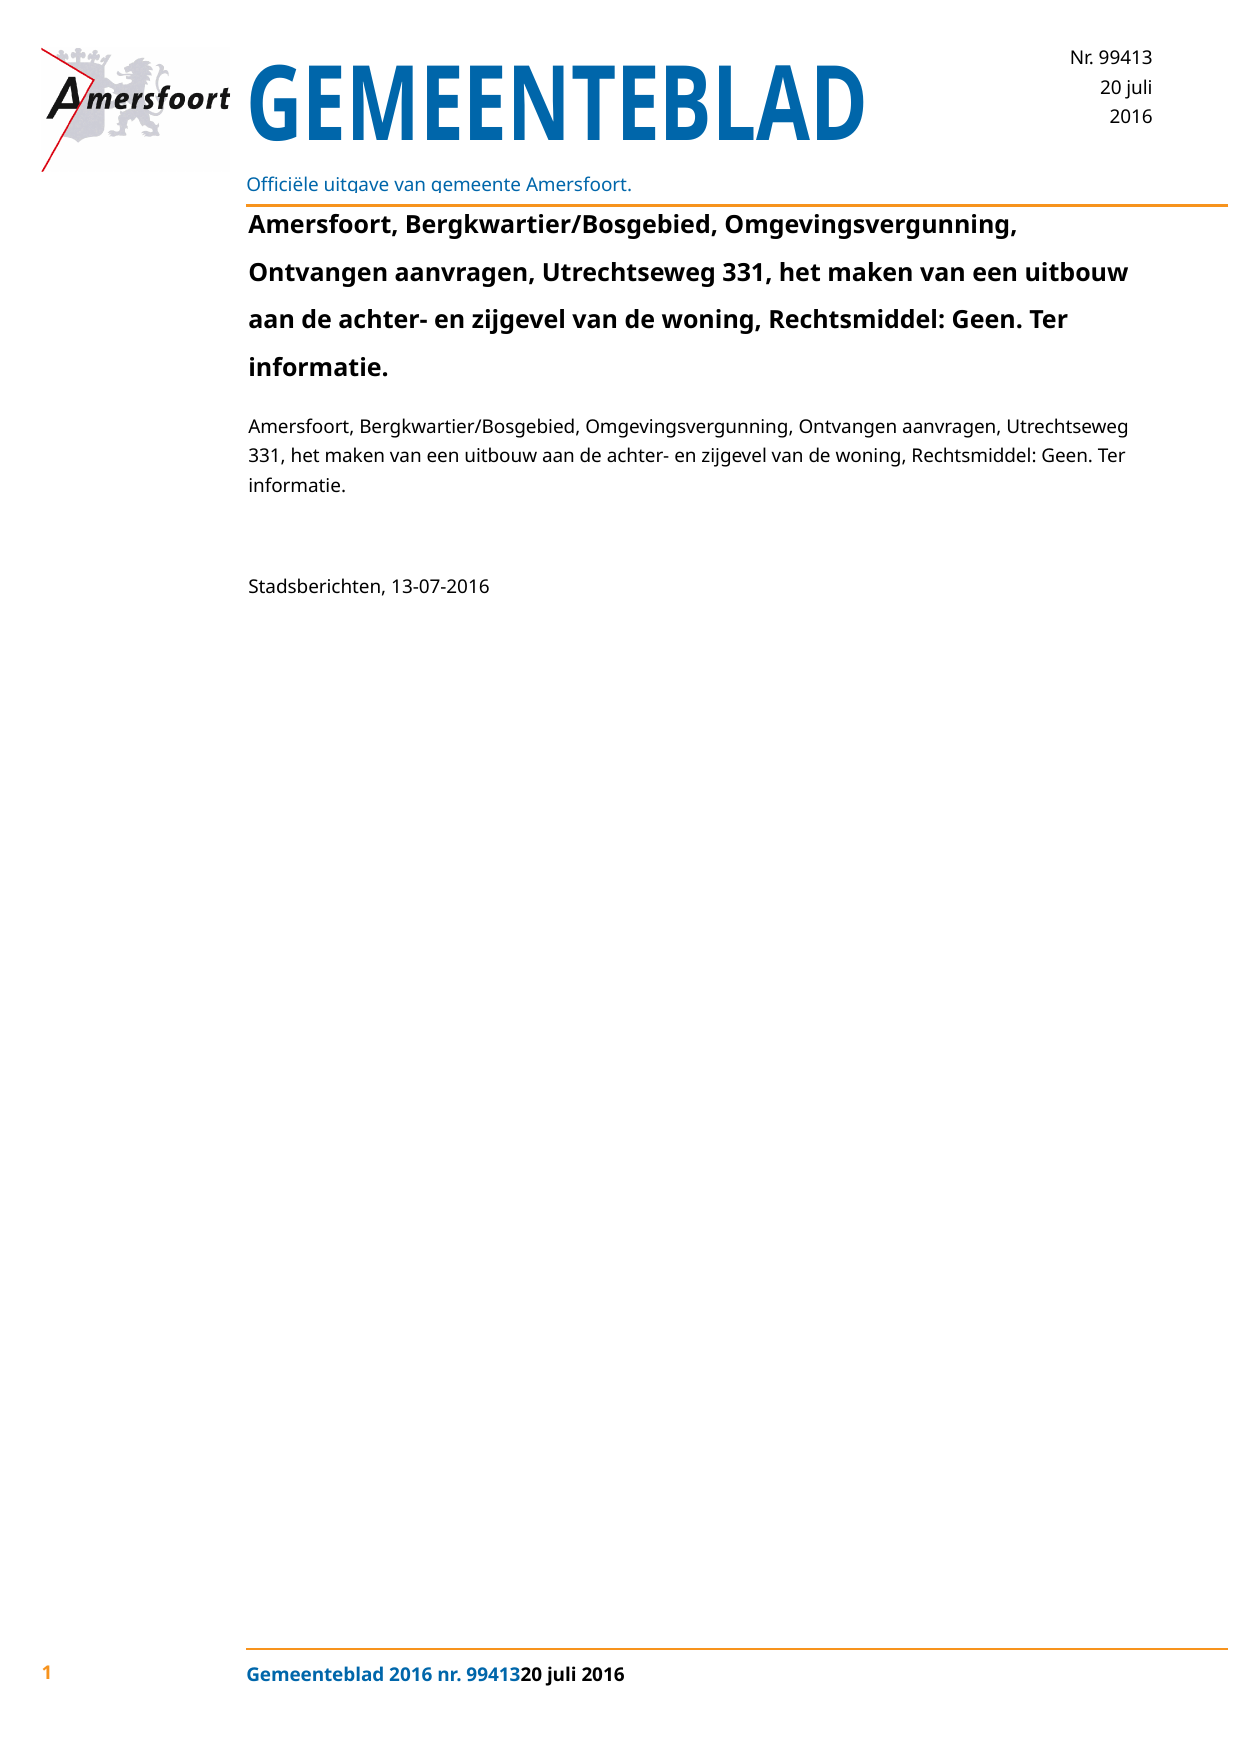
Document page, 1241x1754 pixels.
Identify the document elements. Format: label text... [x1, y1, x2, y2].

text Amersfoort, Bergkwartier/Bosgebied, Omgevingsvergunning, Ontvangen aanvragen, Utrechtseweg 331, het maken van een uitbouw aan de achter- en zijgevel van de woning, Rechtsmiddel: Geen. Ter informatie. [248, 413, 1152, 498]
text Amersfoort, Bergkwartier/Bosgebied, Omgevingsvergunning, Ontvangen aanvragen, Utrechtseweg 331, het maken van een uitbouw aan de achter- en zijgevel van de woning, Rechtsmiddel: Geen. Ter informatie. [248, 207, 1152, 384]
text Stadsberichten, 13-07-2016 [248, 573, 1152, 599]
picture [41, 47, 231, 172]
